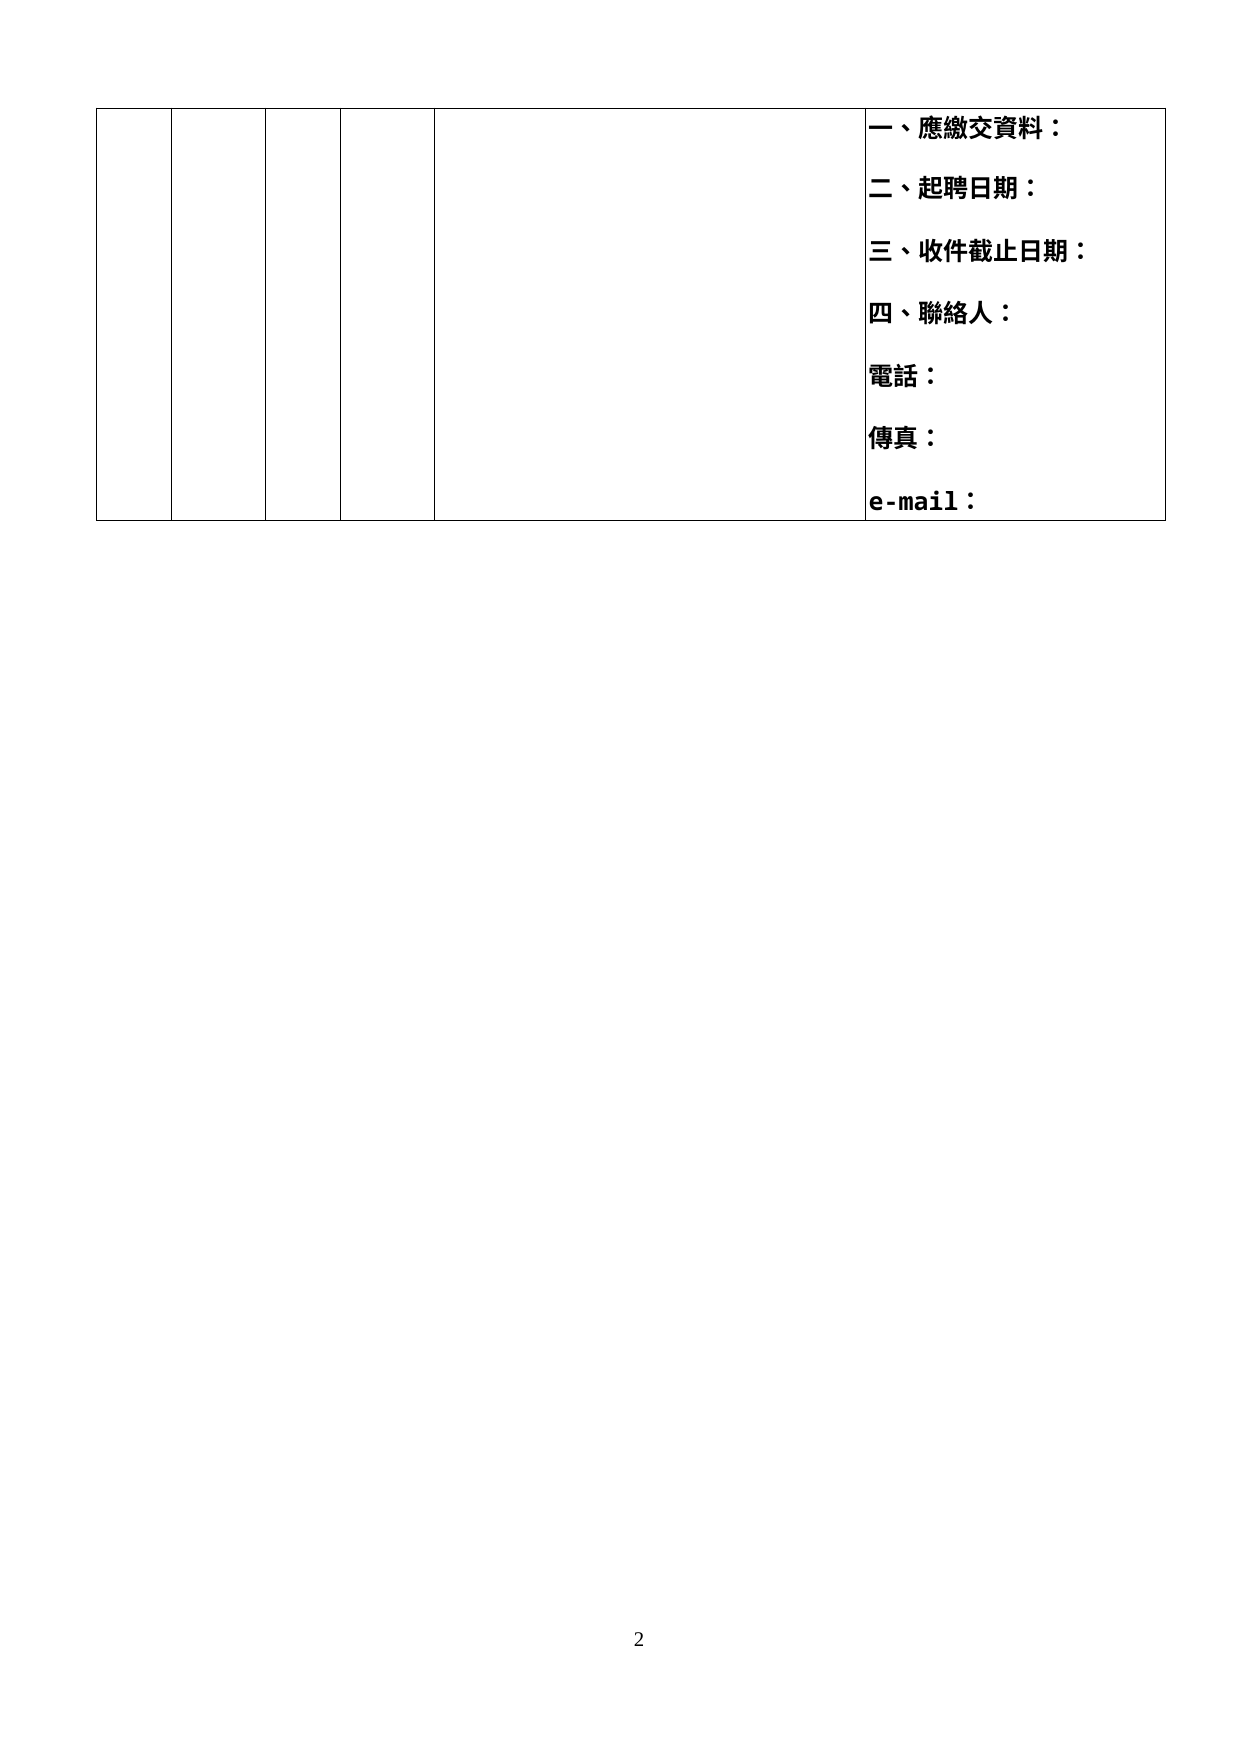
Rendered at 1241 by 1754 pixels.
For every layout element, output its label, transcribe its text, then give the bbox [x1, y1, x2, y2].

table_cell [435, 109, 865, 520]
table_cell [97, 109, 171, 520]
table_cell [266, 109, 340, 520]
table_cell [341, 109, 434, 520]
table_cell 一、應繳交資料： 二、起聘日期： 三、收件截止日期： 四、聯絡人： 電話： 傳真： e-mail： [866, 109, 1165, 520]
table_cell [172, 109, 265, 520]
